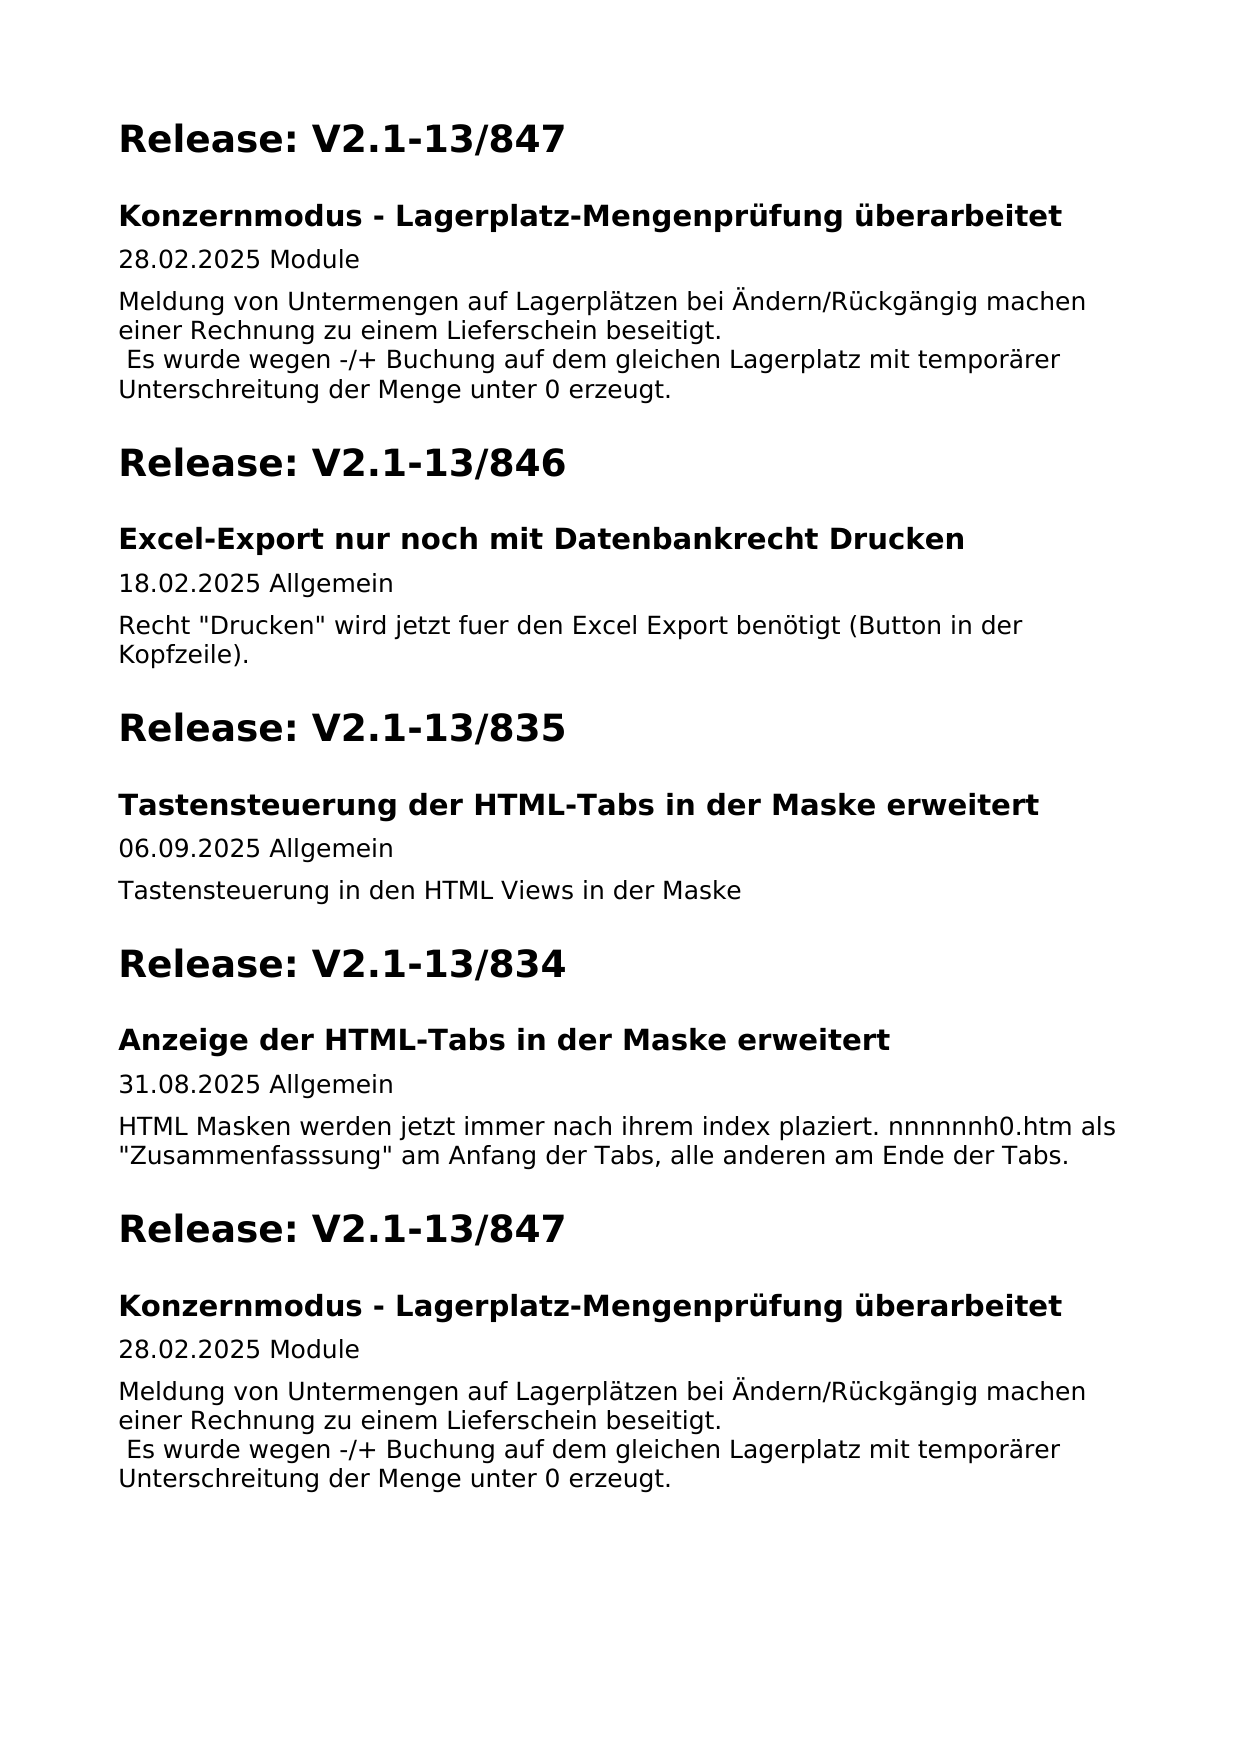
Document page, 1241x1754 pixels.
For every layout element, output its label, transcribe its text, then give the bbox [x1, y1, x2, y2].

text Recht "Drucken" wird jetzt fuer den Excel Export benötigt (Button in der Kopfzeile). [118, 611, 1122, 669]
text 31.08.2025 Allgemein [118, 1070, 1122, 1099]
text 06.09.2025 Allgemein [118, 834, 1122, 863]
text Tastensteuerung in den HTML Views in der Maske [118, 876, 1122, 905]
subtitle Excel-Export nur noch mit Datenbankrecht Drucken [118, 523, 1122, 557]
text Meldung von Untermengen auf Lagerplätzen bei Ändern/Rückgängig machen einer Rechnung zu einem Lieferschein beseitigt. Es wurde wegen -/+ Buchung auf dem gleichen Lagerplatz mit temporärer Unterschreitung der Menge unter 0 erzeugt. [118, 1377, 1122, 1494]
text 18.02.2025 Allgemein [118, 569, 1122, 598]
subtitle Anzeige der HTML-Tabs in der Maske erweitert [118, 1024, 1122, 1058]
text Meldung von Untermengen auf Lagerplätzen bei Ändern/Rückgängig machen einer Rechnung zu einem Lieferschein beseitigt. Es wurde wegen -/+ Buchung auf dem gleichen Lagerplatz mit temporärer Unterschreitung der Menge unter 0 erzeugt. [118, 287, 1122, 404]
subtitle Release: V2.1-13/847 [118, 1208, 1122, 1251]
subtitle Release: V2.1-13/835 [118, 707, 1122, 750]
subtitle Konzernmodus - Lagerplatz-Mengenprüfung überarbeitet [118, 1289, 1122, 1323]
subtitle Release: V2.1-13/847 [118, 118, 1122, 162]
subtitle Konzernmodus - Lagerplatz-Mengenprüfung überarbeitet [118, 199, 1122, 233]
text 28.02.2025 Module [118, 1335, 1122, 1364]
text 28.02.2025 Module [118, 246, 1122, 275]
subtitle Release: V2.1-13/834 [118, 943, 1122, 986]
subtitle Release: V2.1-13/846 [118, 442, 1122, 485]
subtitle Tastensteuerung der HTML-Tabs in der Maske erweitert [118, 788, 1122, 822]
text HTML Masken werden jetzt immer nach ihrem index plaziert. nnnnnnh0.htm als "Zusammenfasssung" am Anfang der Tabs, alle anderen am Ende der Tabs. [118, 1112, 1122, 1170]
